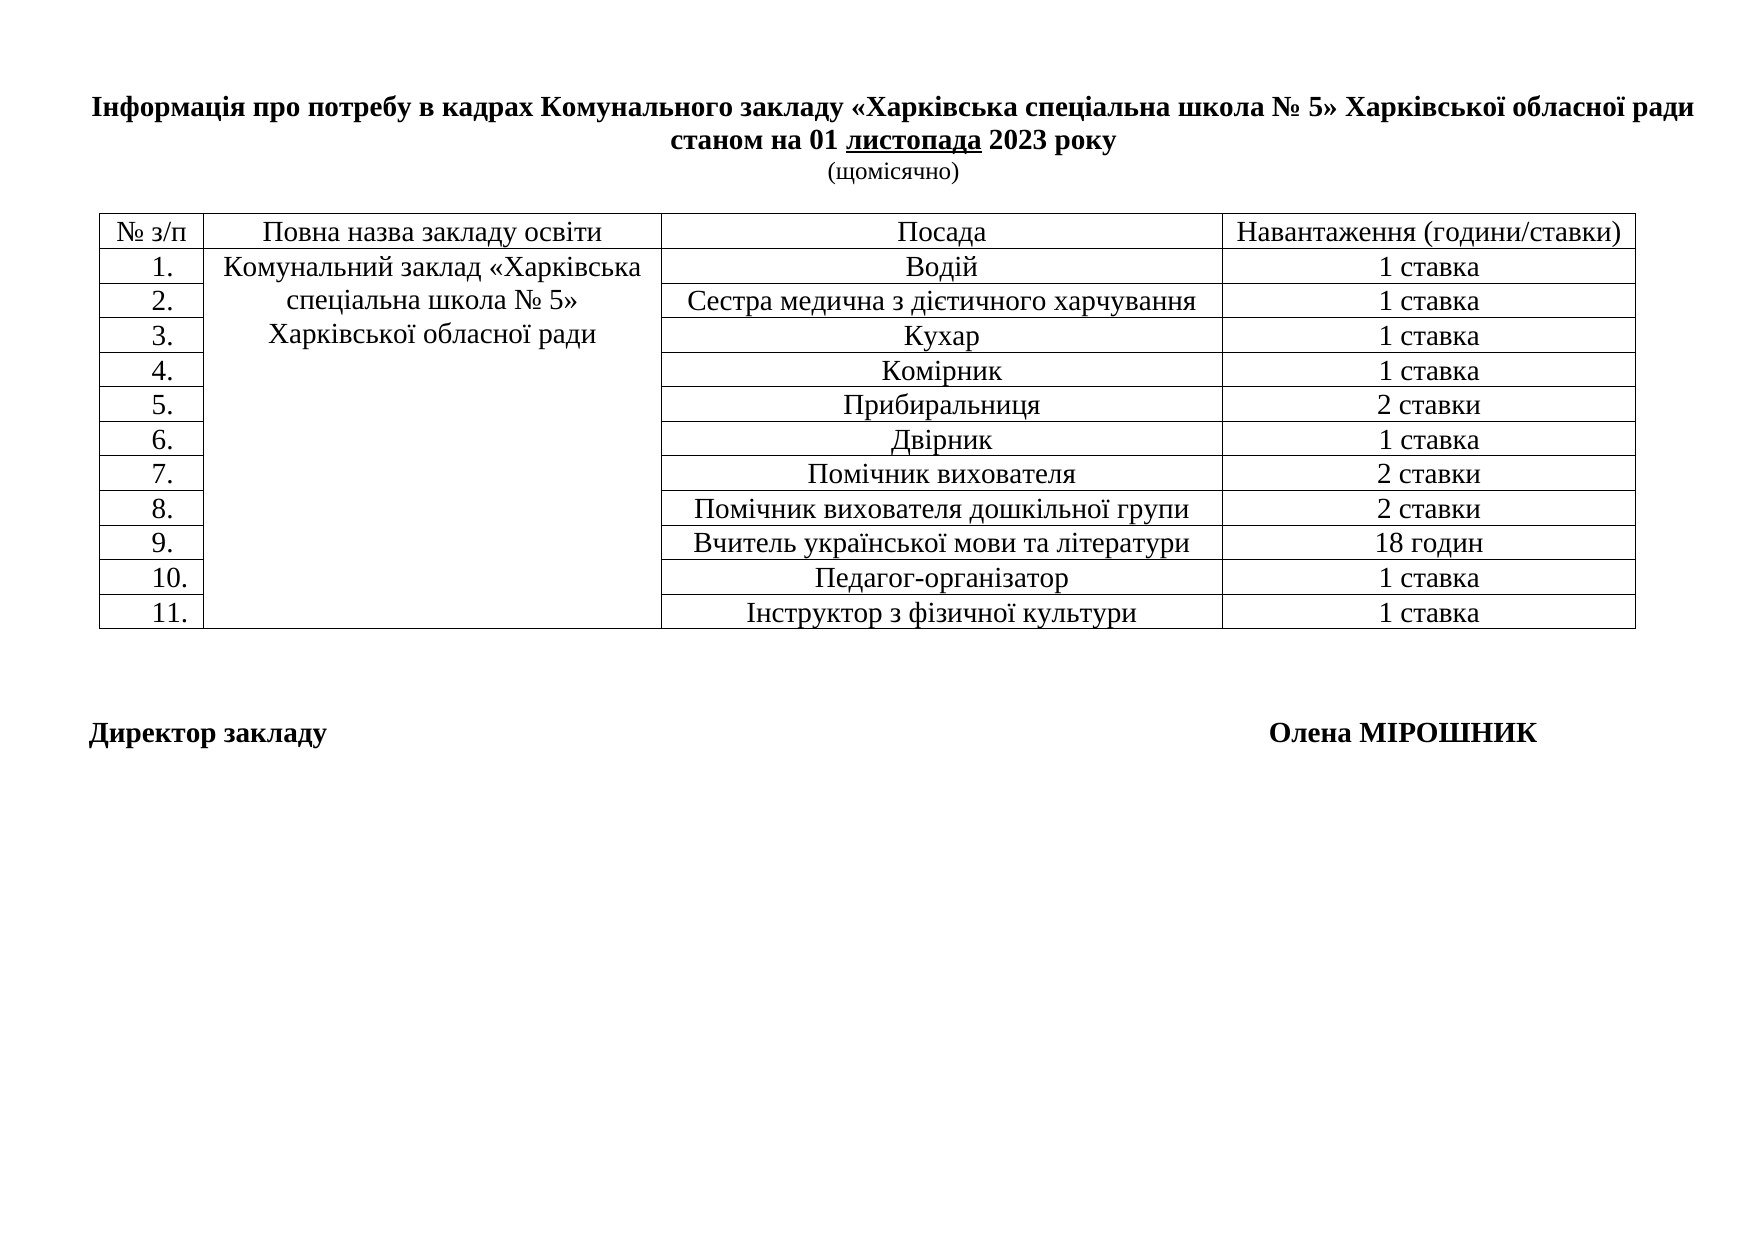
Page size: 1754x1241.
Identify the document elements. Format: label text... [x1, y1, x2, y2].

table_cell 1 ставка [1223, 422, 1635, 455]
table_cell 1 ставка [1223, 284, 1635, 317]
table_cell [100, 595, 203, 628]
table_cell Кухар [662, 318, 1222, 352]
table_cell Сестра медична з дієтичного харчування [662, 284, 1222, 317]
table_cell [100, 249, 203, 282]
table_cell 1 ставка [1223, 595, 1635, 628]
table_cell 1 ставка [1223, 318, 1635, 352]
table_cell 18 годин [1223, 526, 1635, 559]
table_cell Прибиральниця [662, 387, 1222, 421]
table_cell Комунальний заклад «Харківська спеціальна школа № 5» Харківської обласної ради [204, 249, 661, 628]
table_cell Двірник [662, 422, 1222, 455]
table_cell Вчитель української мови та літератури [662, 526, 1222, 559]
table_cell Водій [662, 249, 1222, 282]
table_cell [100, 318, 203, 352]
table_cell [100, 526, 203, 559]
table_header Посада [662, 214, 1222, 248]
table_cell 2 ставки [1223, 456, 1635, 490]
text (щомісячно) [88, 156, 1698, 184]
table_header Навантаження (години/ставки) [1223, 214, 1635, 248]
table_cell Помічник вихователя дошкільної групи [662, 491, 1222, 524]
table_cell [100, 284, 203, 317]
table_cell Помічник вихователя [662, 456, 1222, 490]
table_cell 1 ставка [1223, 560, 1635, 594]
text Інформація про потребу в кадрах Комунального закладу «Харківська спеціальна школа № 5» Харківської обласної ради [88, 89, 1698, 122]
table_cell Комірник [662, 353, 1222, 386]
table_cell [100, 456, 203, 490]
table_cell [100, 560, 203, 594]
text Директор закладу Олена МІРОШНИК [88, 716, 1698, 749]
table_cell [100, 353, 203, 386]
table_header № з/п [100, 214, 203, 248]
table_header Повна назва закладу освіти [204, 214, 661, 248]
table_cell 2 ставки [1223, 387, 1635, 421]
table_cell 1 ставка [1223, 249, 1635, 282]
table_cell Інструктор з фізичної культури [662, 595, 1222, 628]
table_cell 2 ставки [1223, 491, 1635, 524]
table_cell [100, 491, 203, 524]
table_cell [100, 422, 203, 455]
table_cell Педагог-організатор [662, 560, 1222, 594]
text станом на 01 листопада 2023 року [88, 122, 1698, 156]
table_cell [100, 387, 203, 421]
table_cell 1 ставка [1223, 353, 1635, 386]
